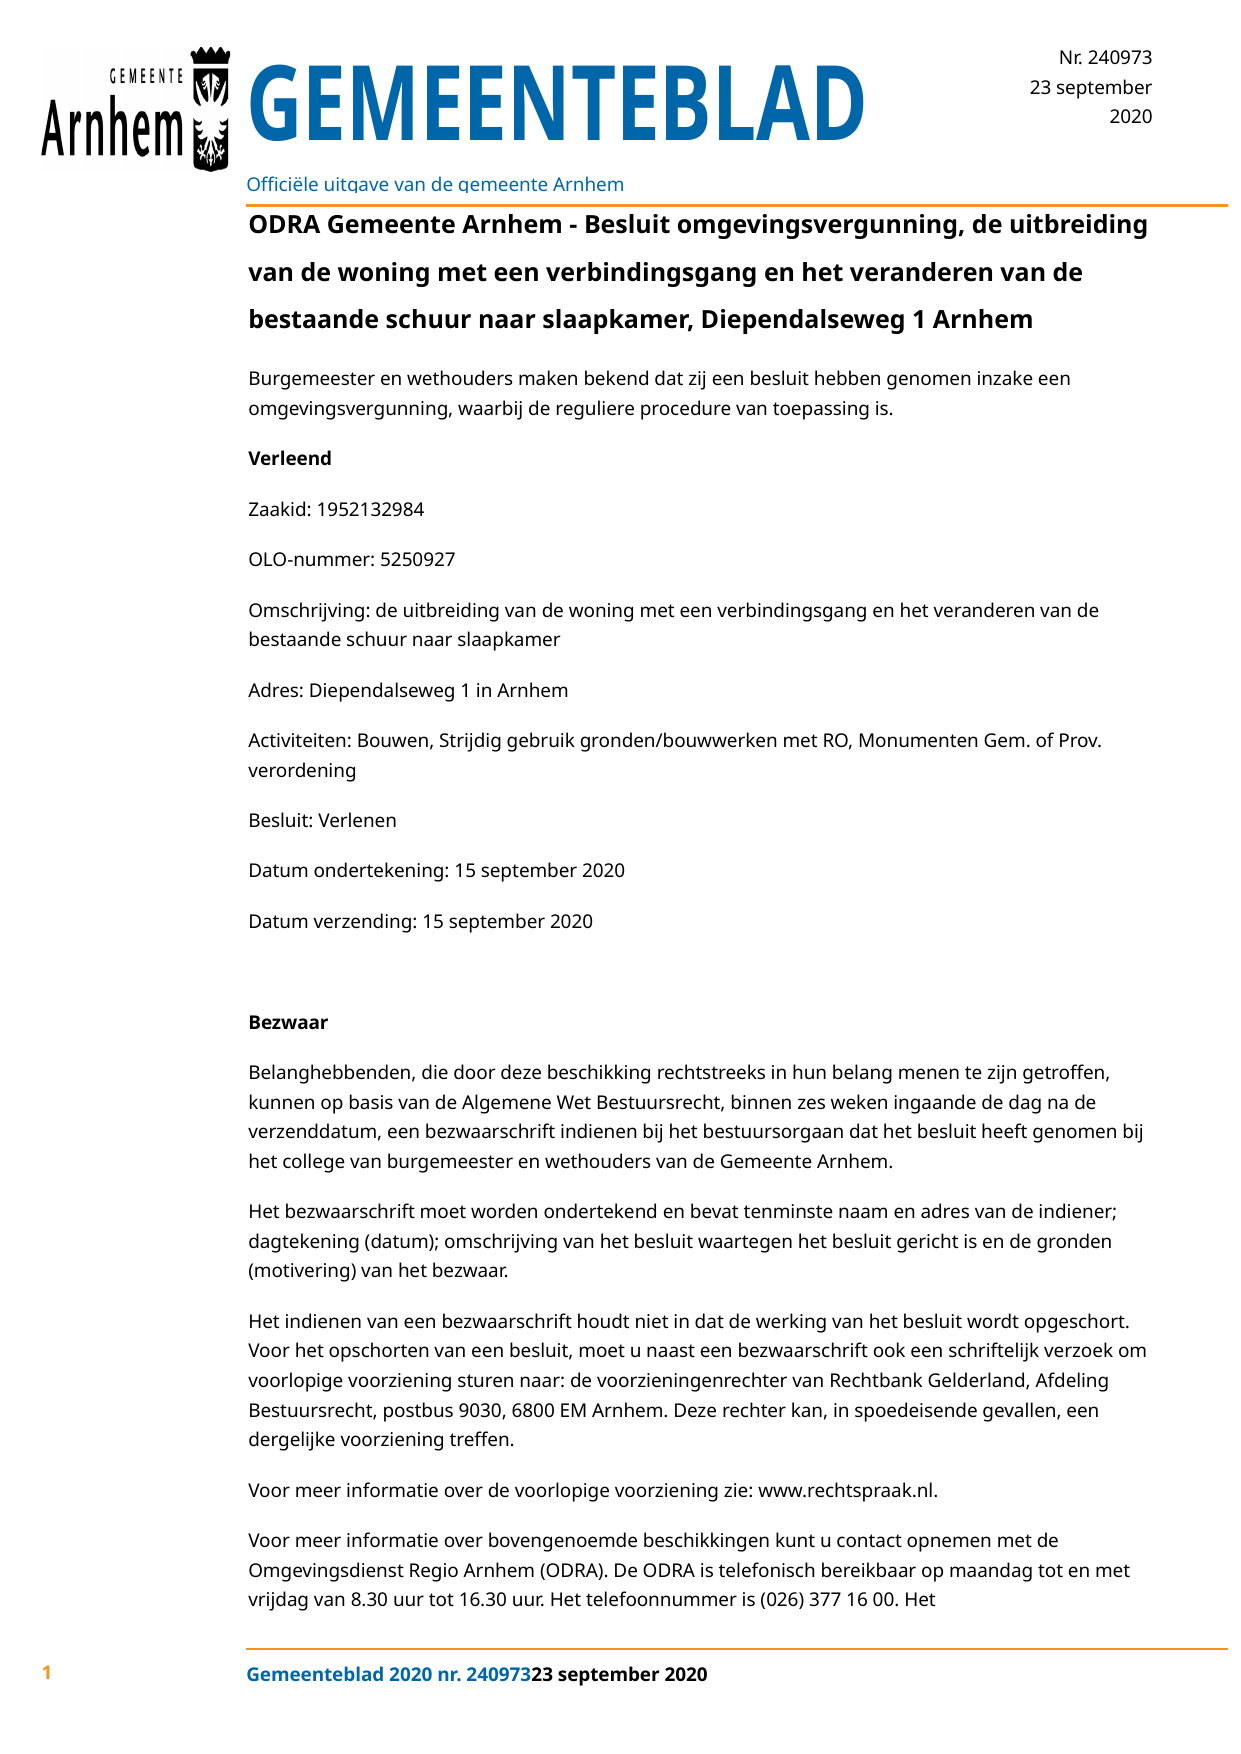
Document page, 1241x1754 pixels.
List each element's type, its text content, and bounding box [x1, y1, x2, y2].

text Belanghebbenden, die door deze beschikking rechtstreeks in hun belang menen te zijn getroffen, kunnen op basis van de Algemene Wet Bestuursrecht, binnen zes weken ingaande de dag na de verzenddatum, een bezwaarschrift indienen bij het bestuursorgaan dat het besluit heeft genomen bij het college van burgemeester en wethouders van de Gemeente Arnhem. [248, 1059, 1152, 1174]
text Omschrijving: de uitbreiding van de woning met een verbindingsgang en het veranderen van de bestaande schuur naar slaapkamer [248, 597, 1152, 652]
text Voor meer informatie over bovengenoemde beschikkingen kunt u contact opnemen met de Omgevingsdienst Regio Arnhem (ODRA). De ODRA is telefonisch bereikbaar op maandag tot en met vrijdag van 8.30 uur tot 16.30 uur. Het telefoonnummer is (026) 377 16 00. Het [248, 1527, 1152, 1612]
text Besluit: Verlenen [248, 807, 1152, 833]
picture [41, 47, 231, 172]
text Het bezwaarschrift moet worden ondertekend en bevat tenminste naam en adres van de indiener; dagtekening (datum); omschrijving van het besluit waartegen het besluit gericht is en de gronden (motivering) van het bezwaar. [248, 1198, 1152, 1283]
text Burgemeester en wethouders maken bekend dat zij een besluit hebben genomen inzake een omgevingsvergunning, waarbij de reguliere procedure van toepassing is. [248, 366, 1152, 421]
text Voor meer informatie over de voorlopige voorziening zie: www.rechtspraak.nl. [248, 1477, 1152, 1502]
text Adres: Diependalseweg 1 in Arnhem [248, 677, 1152, 702]
text Zaakid: 1952132984 [248, 496, 1152, 522]
text Datum verzending: 15 september 2020 [248, 908, 1152, 934]
text Het indienen van een bezwaarschrift houdt niet in dat de werking van het besluit wordt opgeschort. Voor het opschorten van een besluit, moet u naast een bezwaarschrift ook een schriftelijk verzoek om voorlopige voorziening sturen naar: de voorzieningenrechter van Rechtbank Gelderland, Afdeling Bestuursrecht, postbus 9030, 6800 EM Arnhem. Deze rechter kan, in spoedeisende gevallen, een dergelijke voorziening treffen. [248, 1308, 1152, 1452]
text Bezwaar [248, 1009, 1152, 1034]
text Datum ondertekening: 15 september 2020 [248, 858, 1152, 883]
text ODRA Gemeente Arnhem - Besluit omgevingsvergunning, de uitbreiding van de woning met een verbindingsgang en het veranderen van de bestaande schuur naar slaapkamer, Diependalseweg 1 Arnhem [248, 207, 1152, 336]
text Activiteiten: Bouwen, Strijdig gebruik gronden/bouwwerken met RO, Monumenten Gem. of Prov. verordening [248, 727, 1152, 782]
text Verleend [248, 446, 1152, 471]
text OLO-nummer: 5250927 [248, 546, 1152, 572]
